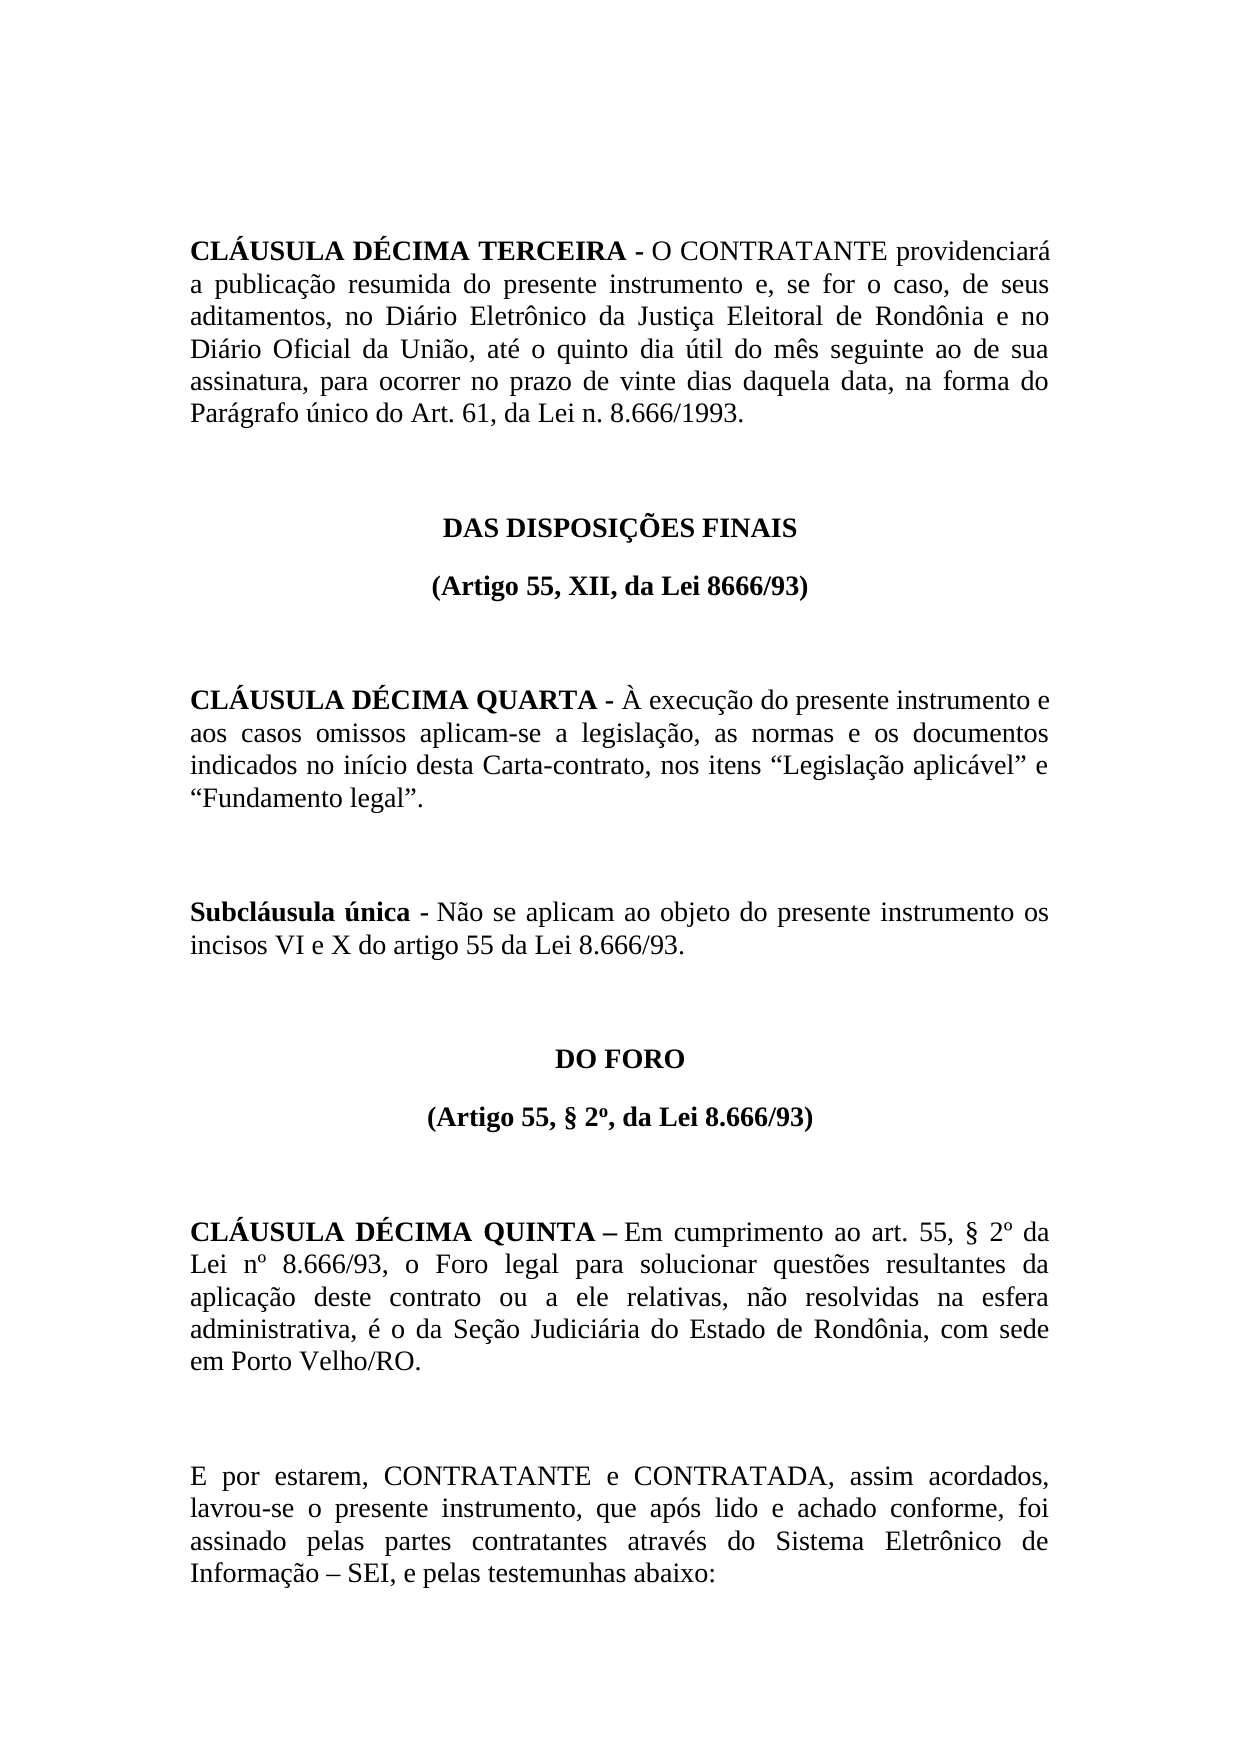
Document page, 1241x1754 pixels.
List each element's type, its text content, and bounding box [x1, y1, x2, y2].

text CLÁUSULA DÉCIMA TERCEIRA - O CONTRATANTE providenciará a publicação resumida do presente instrumento e, se for o caso, de seus aditamentos, no Diário Eletrônico da Justiça Eleitoral de Rondônia e no Diário Oficial da União, até o quinto dia útil do mês seguinte ao de sua assinatura, para ocorrer no prazo de vinte dias daquela data, na forma do Parágrafo único do Art. 61, da Lei n. 8.666/1993. [190, 234, 1051, 429]
text Subcláusula única - Não se aplicam ao objeto do presente instrumento os incisos VI e X do artigo 55 da Lei 8.666/93. [190, 895, 1051, 960]
text DO FORO [190, 1043, 1051, 1075]
text CLÁUSULA DÉCIMA QUINTA – Em cumprimento ao art. 55, § 2º da Lei nº 8.666/93, o Foro legal para solucionar questões resultantes da aplicação deste contrato ou a ele relativas, não resolvidas na esfera administrativa, é o da Seção Judiciária do Estado de Rondônia, com sede em Porto Velho/RO. [190, 1215, 1051, 1377]
text CLÁUSULA DÉCIMA QUARTA - À execução do presente instrumento e aos casos omissos aplicam-se a legislação, as normas e os documentos indicados no início desta Carta-contrato, nos itens “Legislação aplicável” e “Fundamento legal”. [190, 683, 1051, 813]
text E por estarem, CONTRATANTE e CONTRATADA, assim acordados, lavrou-se o presente instrumento, que após lido e achado conforme, foi assinado pelas partes contratantes através do Sistema Eletrônico de Informação – SEI, e pelas testemunhas abaixo: [190, 1459, 1051, 1589]
text DAS DISPOSIÇÕES FINAIS [190, 511, 1051, 544]
text (Artigo 55, § 2o, da Lei 8.666/93) [190, 1100, 1051, 1132]
text (Artigo 55, XII, da Lei 8666/93) [190, 569, 1051, 601]
